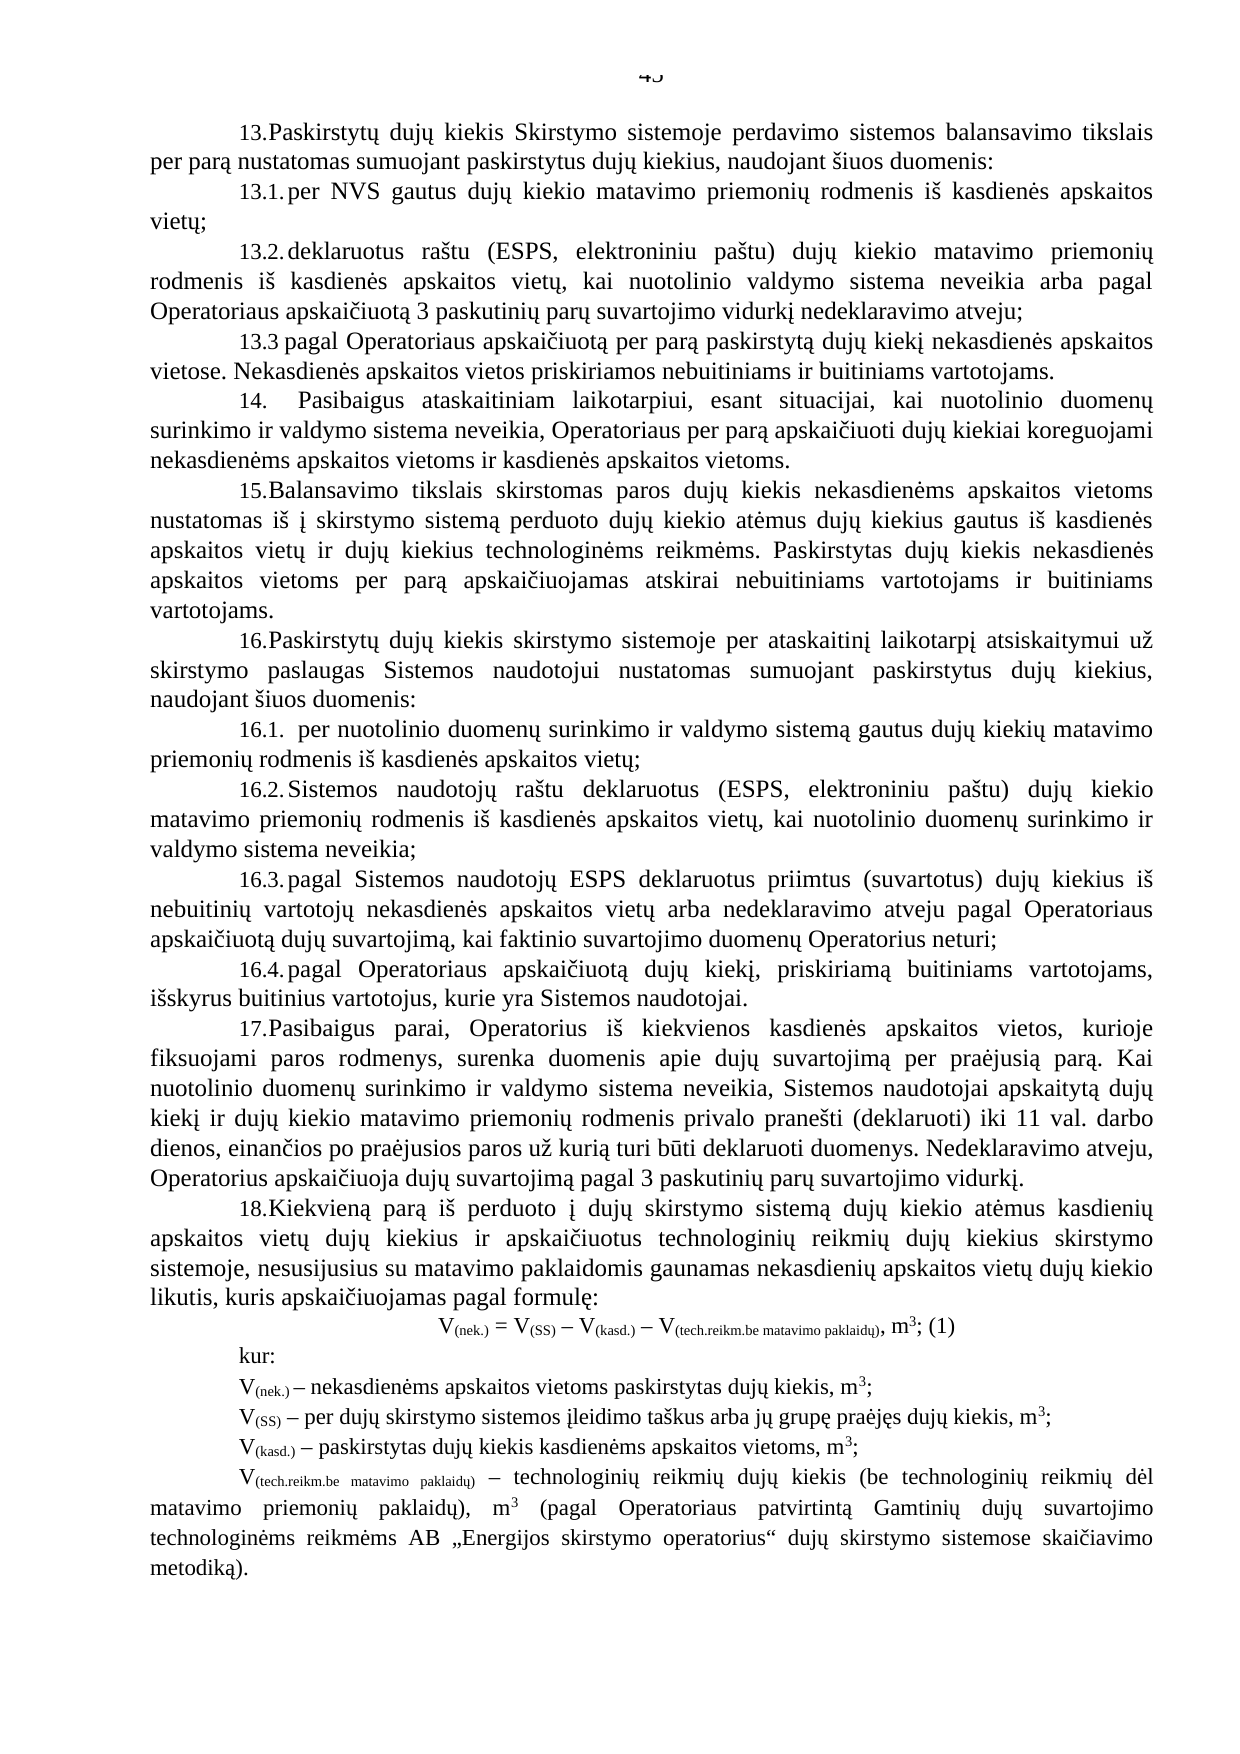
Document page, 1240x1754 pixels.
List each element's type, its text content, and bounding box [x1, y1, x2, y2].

text 13.3 pagal Operatoriaus apskaičiuotą per parą paskirstytą dujų kiekį nekasdienės apskaitos vietose. Nekasdienės apskaitos vietos priskiriamos nebuitiniams ir buitiniams vartotojams. [150, 326, 1154, 384]
text 16.2. Sistemos naudotojų raštu deklaruotus (ESPS, elektroniniu paštu) dujų kiekio matavimo priemonių rodmenis iš kasdienės apskaitos vietų, kai nuotolinio duomenų surinkimo ir valdymo sistema neveikia; [150, 774, 1154, 863]
text 16.4. pagal Operatoriaus apskaičiuotą dujų kiekį, priskiriamą buitiniams vartotojams, išskyrus buitinius vartotojus, kurie yra Sistemos naudotojai. [150, 954, 1154, 1012]
text 16.1. per nuotolinio duomenų surinkimo ir valdymo sistemą gautus dujų kiekių matavimo priemonių rodmenis iš kasdienės apskaitos vietų; [150, 714, 1154, 773]
text 17. Pasibaigus parai, Operatorius iš kiekvienos kasdienės apskaitos vietos, kurioje fiksuojami paros rodmenys, surenka duomenis apie dujų suvartojimą per praėjusią parą. Kai nuotolinio duomenų surinkimo ir valdymo sistema neveikia, Sistemos naudotojai apskaitytą dujų kiekį ir dujų kiekio matavimo priemonių rodmenis privalo pranešti (deklaruoti) iki 11 val. darbo dienos, einančios po praėjusios paros už kurią turi būti deklaruoti duomenys. Nedeklaravimo atveju, Operatorius apskaičiuoja dujų suvartojimą pagal 3 paskutinių parų suvartojimo vidurkį. [150, 1013, 1154, 1192]
text kur: [150, 1343, 1154, 1369]
text 15. Balansavimo tikslais skirstomas paros dujų kiekis nekasdienėms apskaitos vietoms nustatomas iš į skirstymo sistemą perduoto dujų kiekio atėmus dujų kiekius gautus iš kasdienės apskaitos vietų ir dujų kiekius technologinėms reikmėms. Paskirstytas dujų kiekis nekasdienės apskaitos vietoms per parą apskaičiuojamas atskirai nebuitiniams vartotojams ir buitiniams vartotojams. [150, 475, 1154, 624]
text V(kasd.) – paskirstytas dujų kiekis kasdienėms apskaitos vietoms, m3; [150, 1433, 1154, 1459]
text V(SS) – per dujų skirstymo sistemos įleidimo taškus arba jų grupę praėjęs dujų kiekis, m3; [150, 1403, 1154, 1429]
text 13. Paskirstytų dujų kiekis Skirstymo sistemoje perdavimo sistemos balansavimo tikslais per parą nustatomas sumuojant paskirstytus dujų kiekius, naudojant šiuos duomenis: [150, 117, 1154, 175]
text 16.3. pagal Sistemos naudotojų ESPS deklaruotus priimtus (suvartotus) dujų kiekius iš nebuitinių vartotojų nekasdienės apskaitos vietų arba nedeklaravimo atveju pagal Operatoriaus apskaičiuotą dujų suvartojimą, kai faktinio suvartojimo duomenų Operatorius neturi; [150, 864, 1154, 952]
text V(tech.reikm.be matavimo paklaidų) – technologinių reikmių dujų kiekis (be technologinių reikmių dėl matavimo priemonių paklaidų), m3 (pagal Operatoriaus patvirtintą Gamtinių dujų suvartojimo technologinėms reikmėms AB „Energijos skirstymo operatorius“ dujų skirstymo sistemose skaičiavimo metodiką). [150, 1463, 1154, 1580]
text 18. Kiekvieną parą iš perduoto į dujų skirstymo sistemą dujų kiekio atėmus kasdienių apskaitos vietų dujų kiekius ir apskaičiuotus technologinių reikmių dujų kiekius skirstymo sistemoje, nesusijusius su matavimo paklaidomis gaunamas nekasdienių apskaitos vietų dujų kiekio likutis, kuris apskaičiuojamas pagal formulę: [150, 1193, 1154, 1311]
text 14. Pasibaigus ataskaitiniam laikotarpiui, esant situacijai, kai nuotolinio duomenų surinkimo ir valdymo sistema neveikia, Operatoriaus per parą apskaičiuoti dujų kiekiai koreguojami nekasdienėms apskaitos vietoms ir kasdienės apskaitos vietoms. [150, 386, 1154, 474]
text V(nek.) = V(SS) – V(kasd.) – V(tech.reikm.be matavimo paklaidų), m3; (1) [150, 1312, 1154, 1339]
text 13.1. per NVS gautus dujų kiekio matavimo priemonių rodmenis iš kasdienės apskaitos vietų; [150, 176, 1154, 235]
text 13.2. deklaruotus raštu (ESPS, elektroniniu paštu) dujų kiekio matavimo priemonių rodmenis iš kasdienės apskaitos vietų, kai nuotolinio valdymo sistema neveikia arba pagal Operatoriaus apskaičiuotą 3 paskutinių parų suvartojimo vidurkį nedeklaravimo atveju; [150, 236, 1154, 325]
text 16. Paskirstytų dujų kiekis skirstymo sistemoje per ataskaitinį laikotarpį atsiskaitymui už skirstymo paslaugas Sistemos naudotojui nustatomas sumuojant paskirstytus dujų kiekius, naudojant šiuos duomenis: [150, 625, 1154, 713]
text V(nek.) – nekasdienėms apskaitos vietoms paskirstytas dujų kiekis, m3; [150, 1373, 1154, 1399]
